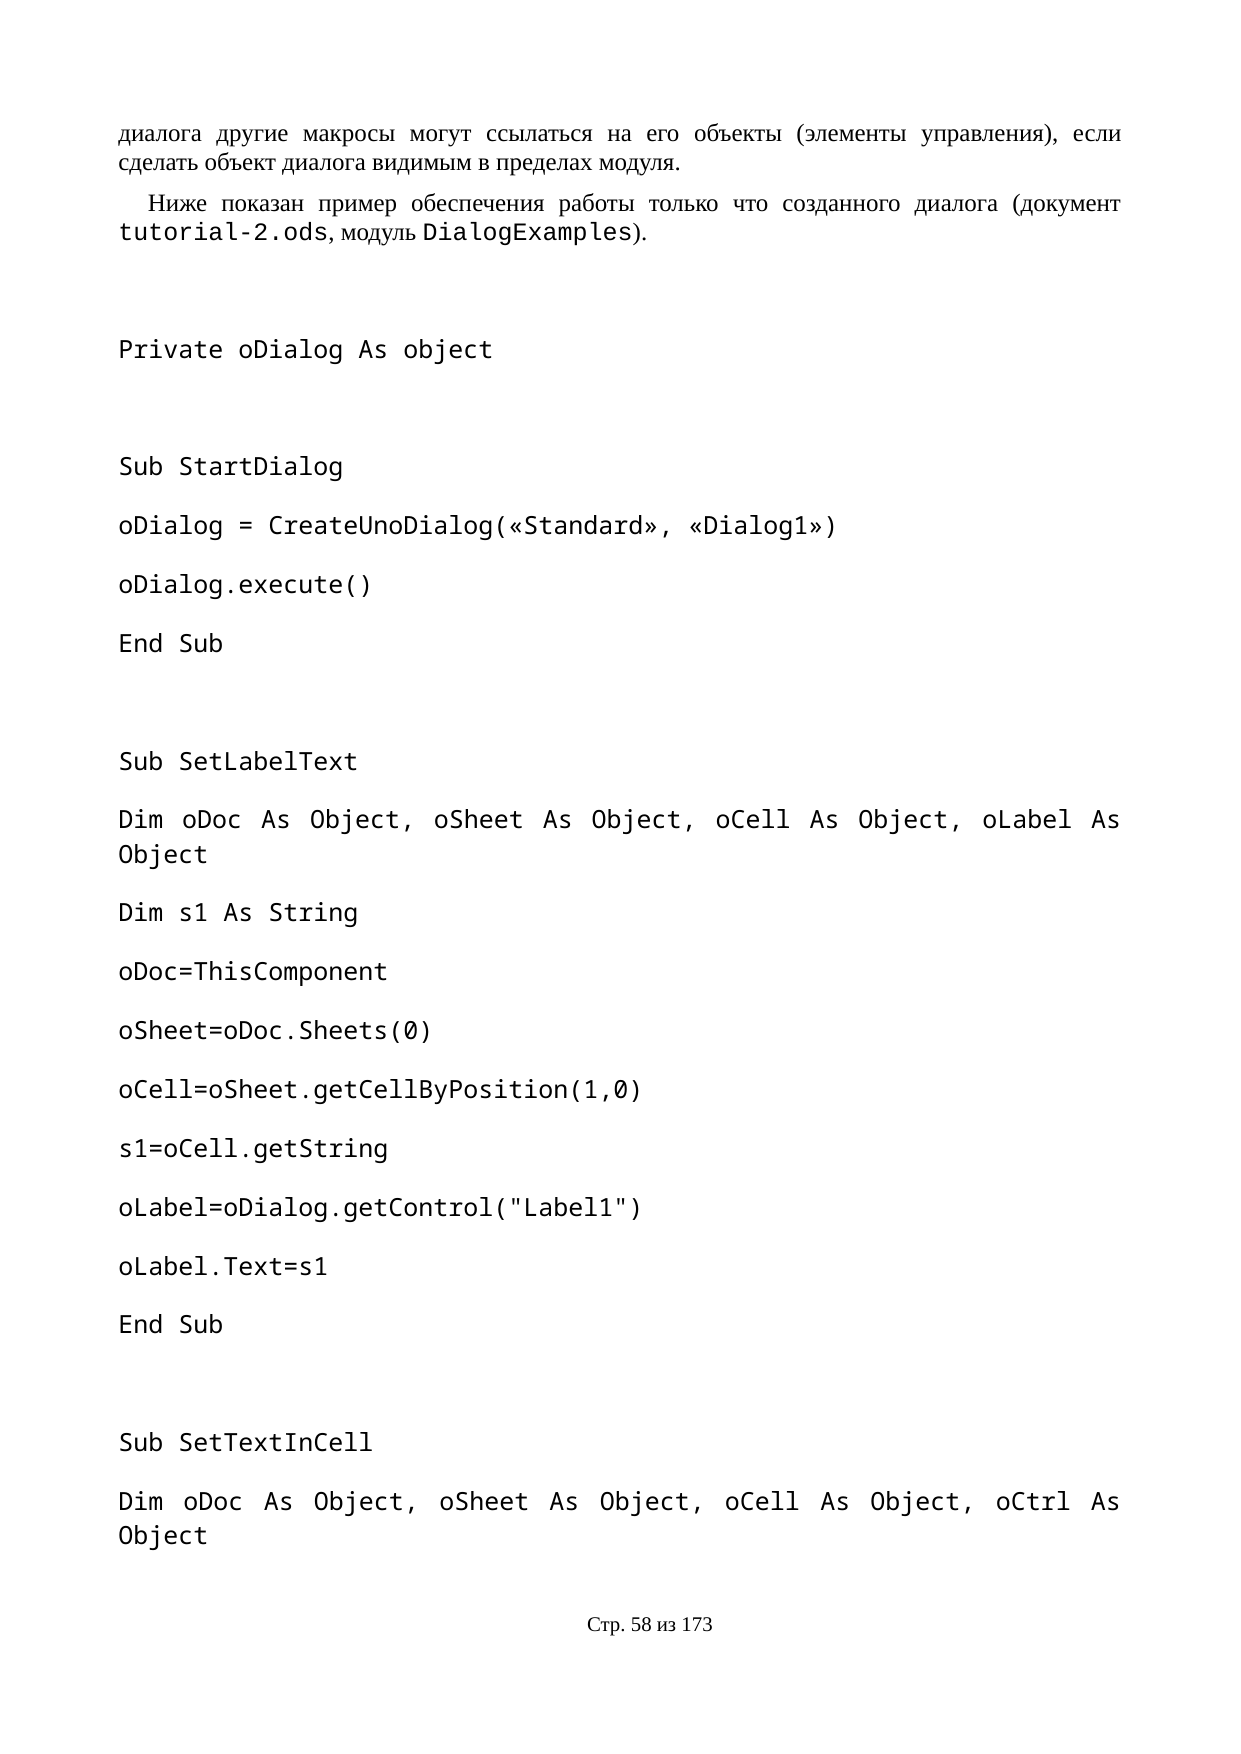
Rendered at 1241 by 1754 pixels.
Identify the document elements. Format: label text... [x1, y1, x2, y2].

text Dim oDoc As Object, oSheet As Object, oCell As Object, oLabel As Object [118, 802, 1122, 870]
text Sub SetLabelText [118, 743, 1122, 777]
text oLabel.Text=s1 [118, 1248, 1122, 1282]
text End Sub [118, 1307, 1122, 1341]
text Sub SetTextInCell [118, 1425, 1122, 1459]
text Dim oDoc As Object, oSheet As Object, oCell As Object, oCtrl As Object [118, 1484, 1122, 1552]
text s1=oCell.getString [118, 1131, 1122, 1164]
text oLabel=oDialog.getControl("Label1") [118, 1189, 1122, 1223]
text Dim s1 As String [118, 895, 1122, 929]
text Private oDialog As object [118, 331, 1122, 365]
text End Sub [118, 626, 1122, 660]
text диалога другие макросы могут ссылаться на его объекты (элементы управления), если сделать объект диалога видимым в пределах модуля. [118, 118, 1122, 176]
text Sub StartDialog [118, 449, 1122, 483]
text Ниже показан пример обеспечения работы только что созданного диалога (документ tutorial-2.ods, модуль DialogExamples). [118, 188, 1122, 248]
text oSheet=oDoc.Sheets(0) [118, 1013, 1122, 1047]
text oDoc=ThisComponent [118, 954, 1122, 988]
text oCell=oSheet.getCellByPosition(1,0) [118, 1072, 1122, 1106]
text oDialog.execute() [118, 567, 1122, 601]
text oDialog = CreateUnoDialog(«Standard», «Dialog1») [118, 508, 1122, 542]
